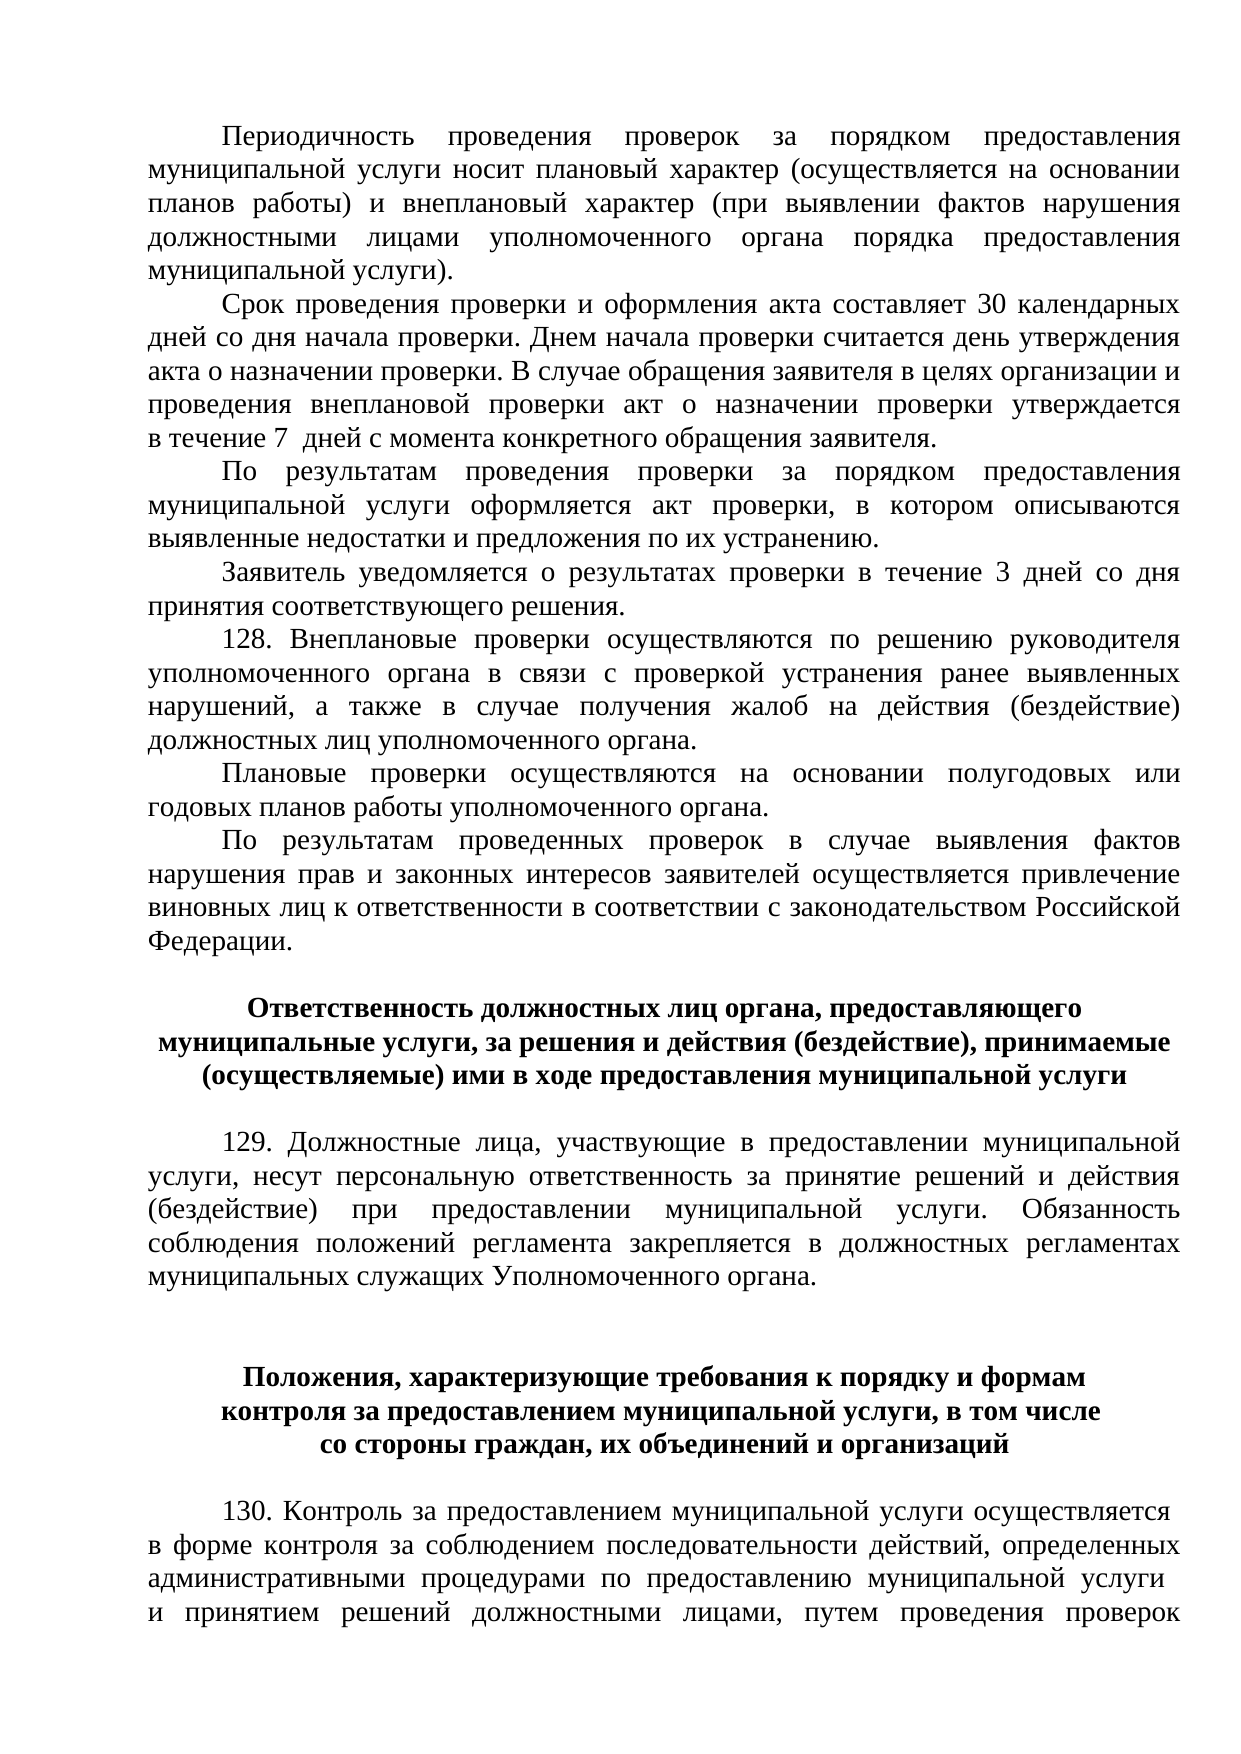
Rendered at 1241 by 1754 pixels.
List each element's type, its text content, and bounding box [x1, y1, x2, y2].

text Периодичность проведения проверок за порядком предоставления муниципальной услуги носит плановый характер (осуществляется на основании планов работы) и внеплановый характер (при выявлении фактов нарушения должностными лицами уполномоченного органа порядка предоставления муниципальной услуги). [148, 118, 1181, 286]
text 128. Внеплановые проверки осуществляются по решению руководителя уполномоченного органа в связи с проверкой устранения ранее выявленных нарушений, а также в случае получения жалоб на действия (бездействие) должностных лиц уполномоченного органа. [148, 621, 1181, 755]
text 129. Должностные лица, участвующие в предоставлении муниципальной услуги, несут персональную ответственность за принятие решений и действия (бездействие) при предоставлении муниципальной услуги. Обязанность соблюдения положений регламента закрепляется в должностных регламентах муниципальных служащих Уполномоченного органа. [148, 1124, 1181, 1292]
text контроля за предоставлением муниципальной услуги, в том числе со стороны граждан, их объединений и организаций [148, 1393, 1181, 1460]
text Положения, характеризующие требования к порядку и формам [148, 1359, 1181, 1393]
text Ответственность должностных лиц органа, предоставляющего муниципальные услуги, за решения и действия (бездействие), принимаемые (осуществляемые) ими в ходе предоставления муниципальной услуги [148, 990, 1181, 1091]
text Срок проведения проверки и оформления акта составляет 30 календарных дней со дня начала проверки. Днем начала проверки считается день утверждения акта о назначении проверки. В случае обращения заявителя в целях организации и проведения внеплановой проверки акт о назначении проверки утверждается в течение 7 дней с момента конкретного обращения заявителя. [148, 286, 1181, 453]
text 130. Контроль за предоставлением муниципальной услуги осуществляется в форме контроля за соблюдением последовательности действий, определенных административными процедурами по предоставлению муниципальной услуги и принятием решений должностными лицами, путем проведения проверок [148, 1493, 1181, 1627]
text Плановые проверки осуществляются на основании полугодовых или годовых планов работы уполномоченного органа. [148, 755, 1181, 822]
text Заявитель уведомляется о результатах проверки в течение 3 дней со дня принятия соответствующего решения. [148, 554, 1181, 621]
text По результатам проведения проверки за порядком предоставления муниципальной услуги оформляется акт проверки, в котором описываются выявленные недостатки и предложения по их устранению. [148, 453, 1181, 554]
text По результатам проведенных проверок в случае выявления фактов нарушения прав и законных интересов заявителей осуществляется привлечение виновных лиц к ответственности в соответствии с законодательством Российской Федерации. [148, 822, 1181, 957]
